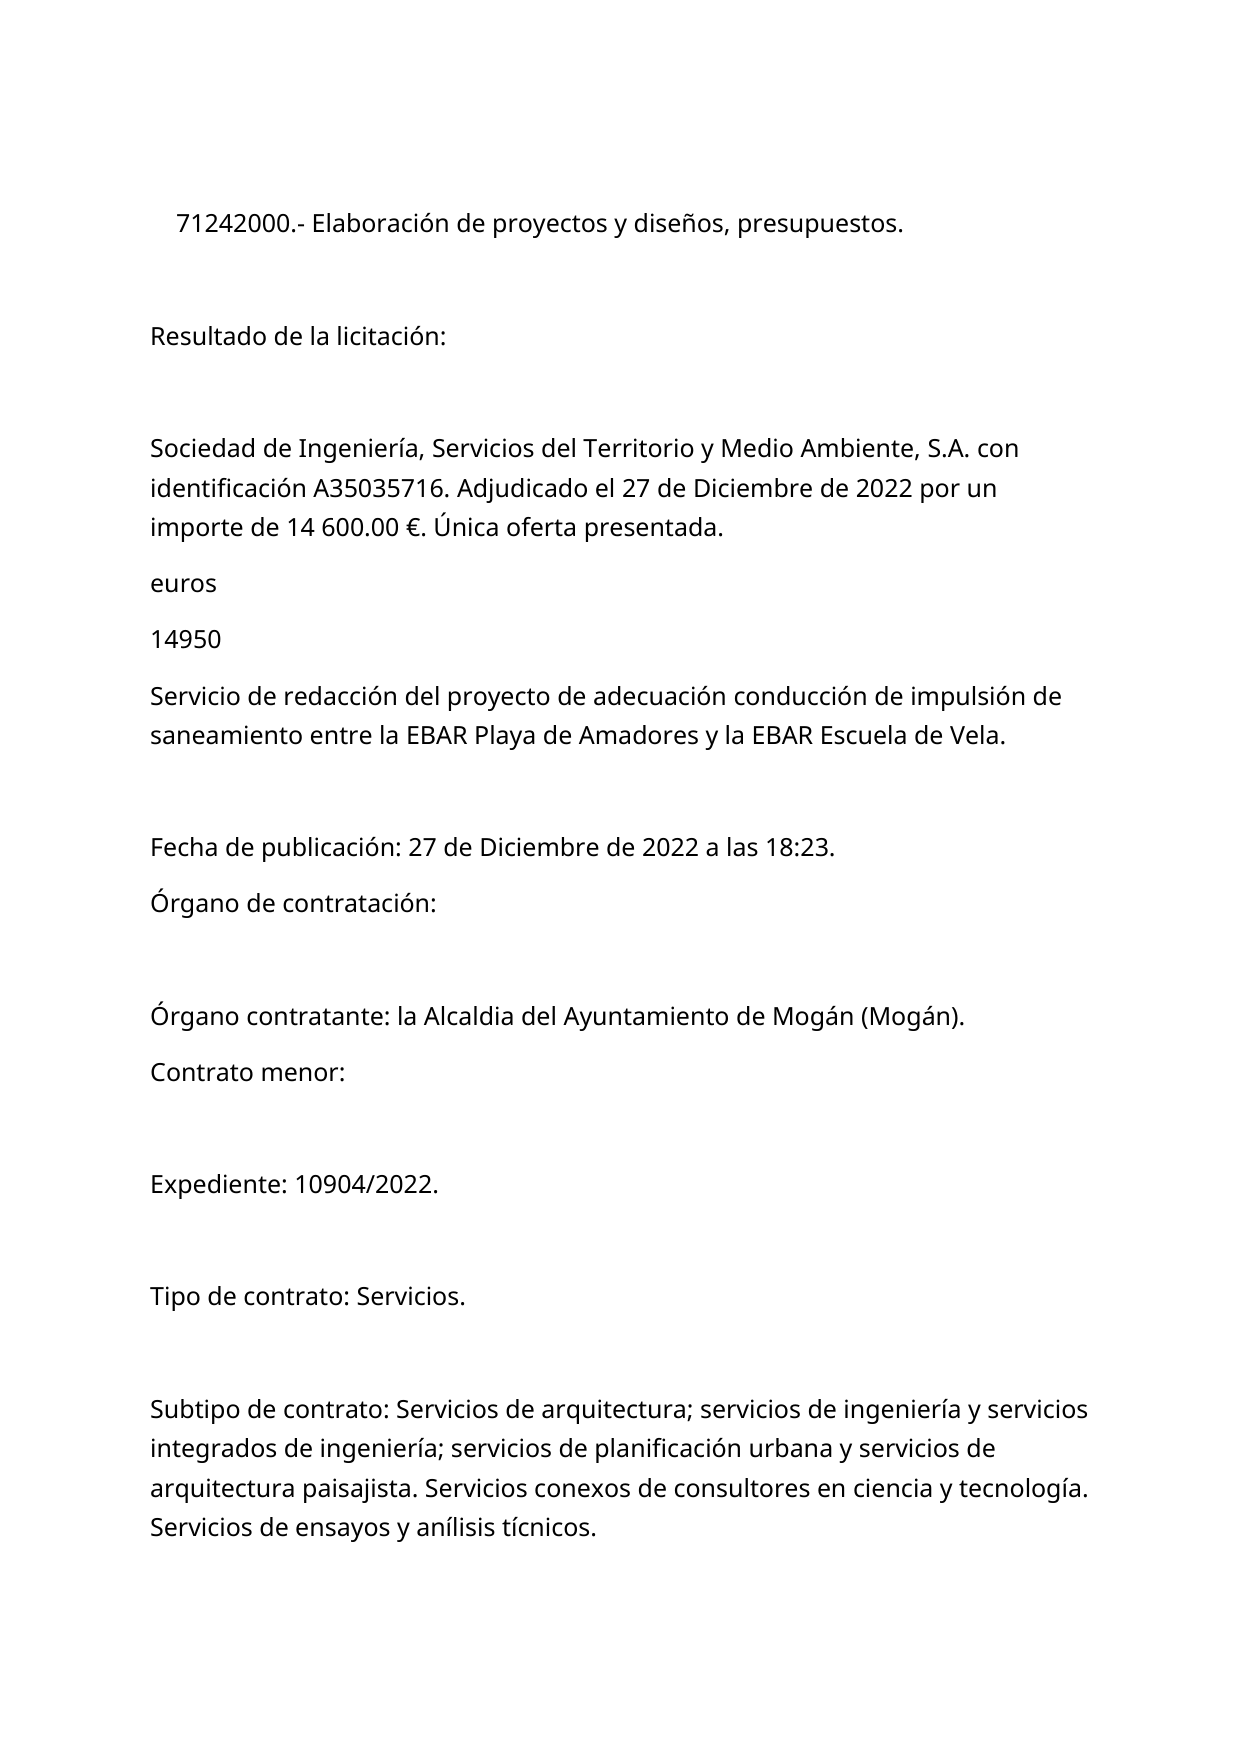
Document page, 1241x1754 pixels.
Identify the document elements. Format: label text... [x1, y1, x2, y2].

text Resultado de la licitación: [150, 318, 1090, 352]
text Sociedad de Ingeniería, Servicios del Territorio y Medio Ambiente, S.A. con identificación A35035716. Adjudicado el 27 de Diciembre de 2022 por un importe de 14 600.00 €. Única oferta presentada. [150, 431, 1090, 544]
text euros [150, 566, 1090, 600]
text Fecha de publicación: 27 de Diciembre de 2022 a las 18:23. [150, 830, 1090, 864]
text Tipo de contrato: Servicios. [150, 1279, 1090, 1313]
text Órgano de contratación: [150, 886, 1090, 920]
text Servicio de redacción del proyecto de adecuación conducción de impulsión de saneamiento entre la EBAR Playa de Amadores y la EBAR Escuela de Vela. [150, 678, 1090, 752]
text Expediente: 10904/2022. [150, 1167, 1090, 1201]
text Órgano contratante: la Alcaldia del Ayuntamiento de Mogán (Mogán). [150, 998, 1090, 1032]
text 71242000.- Elaboración de proyectos y diseños, presupuestos. [150, 206, 1090, 240]
text 14950 [150, 622, 1090, 656]
text Subtipo de contrato: Servicios de arquitectura; servicios de ingeniería y servicios integrados de ingeniería; servicios de planificación urbana y servicios de arquitectura paisajista. Servicios conexos de consultores en ciencia y tecnología. Servicios de ensayos y anílisis tícnicos. [150, 1391, 1090, 1544]
text Contrato menor: [150, 1054, 1090, 1088]
